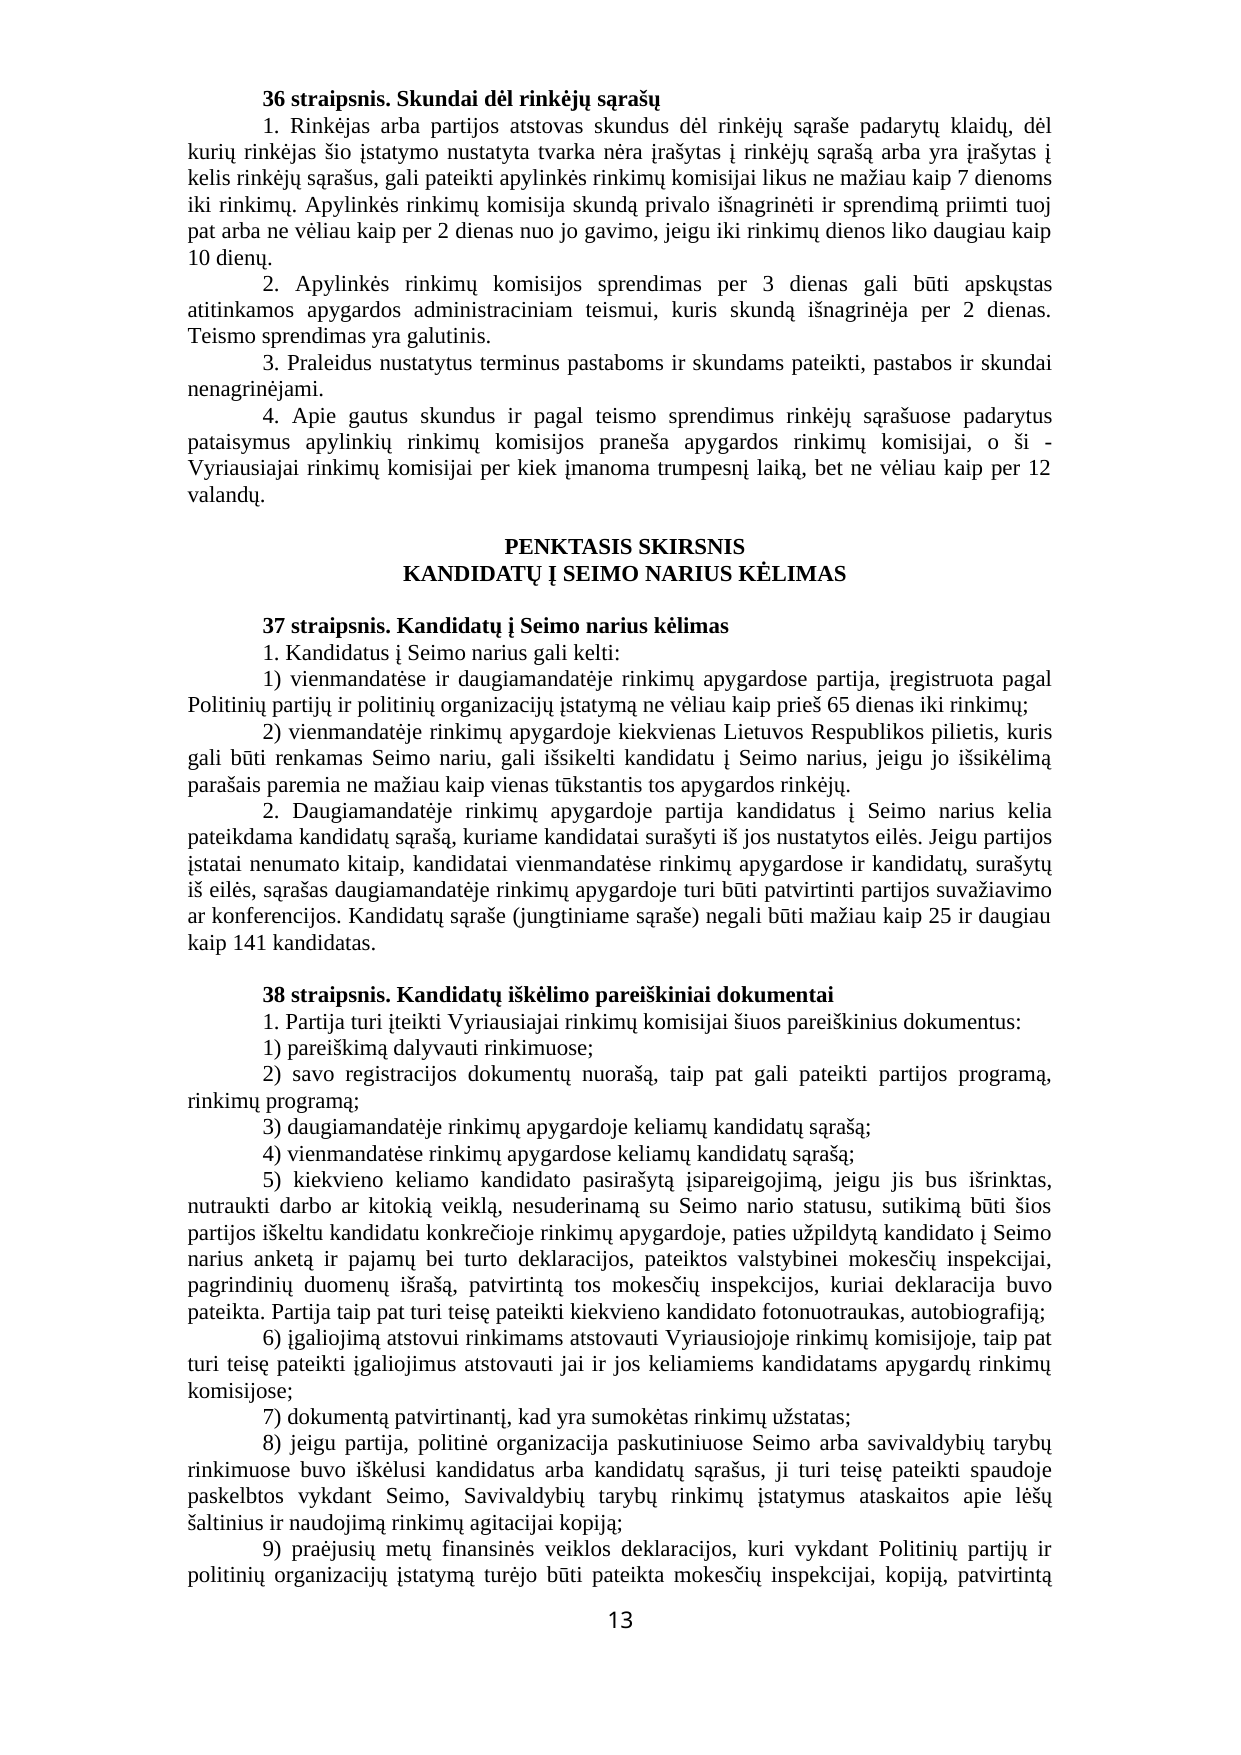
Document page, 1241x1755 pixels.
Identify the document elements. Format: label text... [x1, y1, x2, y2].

text 5) kiekvieno keliamo kandidato pasirašytą įsipareigojimą, jeigu jis bus išrinktas, nutraukti darbo ar kitokią veiklą, nesuderinamą su Seimo nario statusu, sutikimą būti šios partijos iškeltu kandidatu konkrečioje rinkimų apygardoje, paties užpildytą kandidato į Seimo narius anketą ir pajamų bei turto deklaracijos, pateiktos valstybinei mokesčių inspekcijai, pagrindinių duomenų išrašą, patvirtintą tos mokesčių inspekcijos, kuriai deklaracija buvo pateikta. Partija taip pat turi teisę pateikti kiekvieno kandidato fotonuotraukas, autobiografiją; [187, 1166, 1053, 1324]
text 1) vienmandatėse ir daugiamandatėje rinkimų apygardose partija, įregistruota pagal Politinių partijų ir politinių organizacijų įstatymą ne vėliau kaip prieš 65 dienas iki rinkimų; [187, 665, 1053, 718]
text 1) pareiškimą dalyvauti rinkimuose; [187, 1034, 1053, 1061]
text 1. Partija turi įteikti Vyriausiajai rinkimų komisijai šiuos pareiškinius dokumentus: [187, 1008, 1053, 1034]
text 3. Praleidus nustatytus terminus pastaboms ir skundams pateikti, pastabos ir skundai nenagrinėjami. [187, 349, 1053, 402]
text 6) įgaliojimą atstovui rinkimams atstovauti Vyriausiojoje rinkimų komisijoje, taip pat turi teisę pateikti įgaliojimus atstovauti jai ir jos keliamiems kandidatams apygardų rinkimų komisijose; [187, 1324, 1053, 1403]
subtitle KANDIDATŲ Į SEIMO NARIUS KĖLIMAS [187, 560, 1053, 586]
text 9) praėjusių metų finansinės veiklos deklaracijos, kuri vykdant Politinių partijų ir politinių organizacijų įstatymą turėjo būti pateikta mokesčių inspekcijai, kopiją, patvirtintą [187, 1535, 1053, 1588]
subtitle 36 straipsnis. Skundai dėl rinkėjų sąrašų [187, 85, 1053, 112]
text 2. Apylinkės rinkimų komisijos sprendimas per 3 dienas gali būti apskųstas atitinkamos apygardos administraciniam teismui, kuris skundą išnagrinėja per 2 dienas. Teismo sprendimas yra galutinis. [187, 270, 1053, 349]
text 8) jeigu partija, politinė organizacija paskutiniuose Seimo arba savivaldybių tarybų rinkimuose buvo iškėlusi kandidatus arba kandidatų sąrašus, ji turi teisę pateikti spaudoje paskelbtos vykdant Seimo, Savivaldybių tarybų rinkimų įstatymus ataskaitos apie lėšų šaltinius ir naudojimą rinkimų agitacijai kopiją; [187, 1429, 1053, 1535]
subtitle 38 straipsnis. Kandidatų iškėlimo pareiškiniai dokumentai [187, 981, 1053, 1008]
text 7) dokumentą patvirtinantį, kad yra sumokėtas rinkimų užstatas; [187, 1403, 1053, 1429]
text 3) daugiamandatėje rinkimų apygardoje keliamų kandidatų sąrašą; [187, 1113, 1053, 1139]
text 4. Apie gautus skundus ir pagal teismo sprendimus rinkėjų sąrašuose padarytus pataisymus apylinkių rinkimų komisijos praneša apygardos rinkimų komisijai, o ši -Vyriausiajai rinkimų komisijai per kiek įmanoma trumpesnį laiką, bet ne vėliau kaip per 12 valandų. [187, 402, 1053, 507]
text 1. Kandidatus į Seimo narius gali kelti: [187, 639, 1053, 665]
text 2) savo registracijos dokumentų nuorašą, taip pat gali pateikti partijos programą, rinkimų programą; [187, 1061, 1053, 1113]
text 1. Rinkėjas arba partijos atstovas skundus dėl rinkėjų sąraše padarytų klaidų, dėl kurių rinkėjas šio įstatymo nustatyta tvarka nėra įrašytas į rinkėjų sąrašą arba yra įrašytas į kelis rinkėjų sąrašus, gali pateikti apylinkės rinkimų komisijai likus ne mažiau kaip 7 dienoms iki rinkimų. Apylinkės rinkimų komisija skundą privalo išnagrinėti ir sprendimą priimti tuoj pat arba ne vėliau kaip per 2 dienas nuo jo gavimo, jeigu iki rinkimų dienos liko daugiau kaip 10 dienų. [187, 112, 1053, 270]
text 2) vienmandatėje rinkimų apygardoje kiekvienas Lietuvos Respublikos pilietis, kuris gali būti renkamas Seimo nariu, gali išsikelti kandidatu į Seimo narius, jeigu jo išsikėlimą parašais paremia ne mažiau kaip vienas tūkstantis tos apygardos rinkėjų. [187, 718, 1053, 797]
subtitle PENKTASIS SKIRSNIS [187, 533, 1053, 560]
text 2. Daugiamandatėje rinkimų apygardoje partija kandidatus į Seimo narius kelia pateikdama kandidatų sąrašą, kuriame kandidatai surašyti iš jos nustatytos eilės. Jeigu partijos įstatai nenumato kitaip, kandidatai vienmandatėse rinkimų apygardose ir kandidatų, surašytų iš eilės, sąrašas daugiamandatėje rinkimų apygardoje turi būti patvirtinti partijos suvažiavimo ar konferencijos. Kandidatų sąraše (jungtiniame sąraše) negali būti mažiau kaip 25 ir daugiau kaip 141 kandidatas. [187, 797, 1053, 955]
subtitle 37 straipsnis. Kandidatų į Seimo narius kėlimas [187, 612, 1053, 639]
text 4) vienmandatėse rinkimų apygardose keliamų kandidatų sąrašą; [187, 1139, 1053, 1166]
